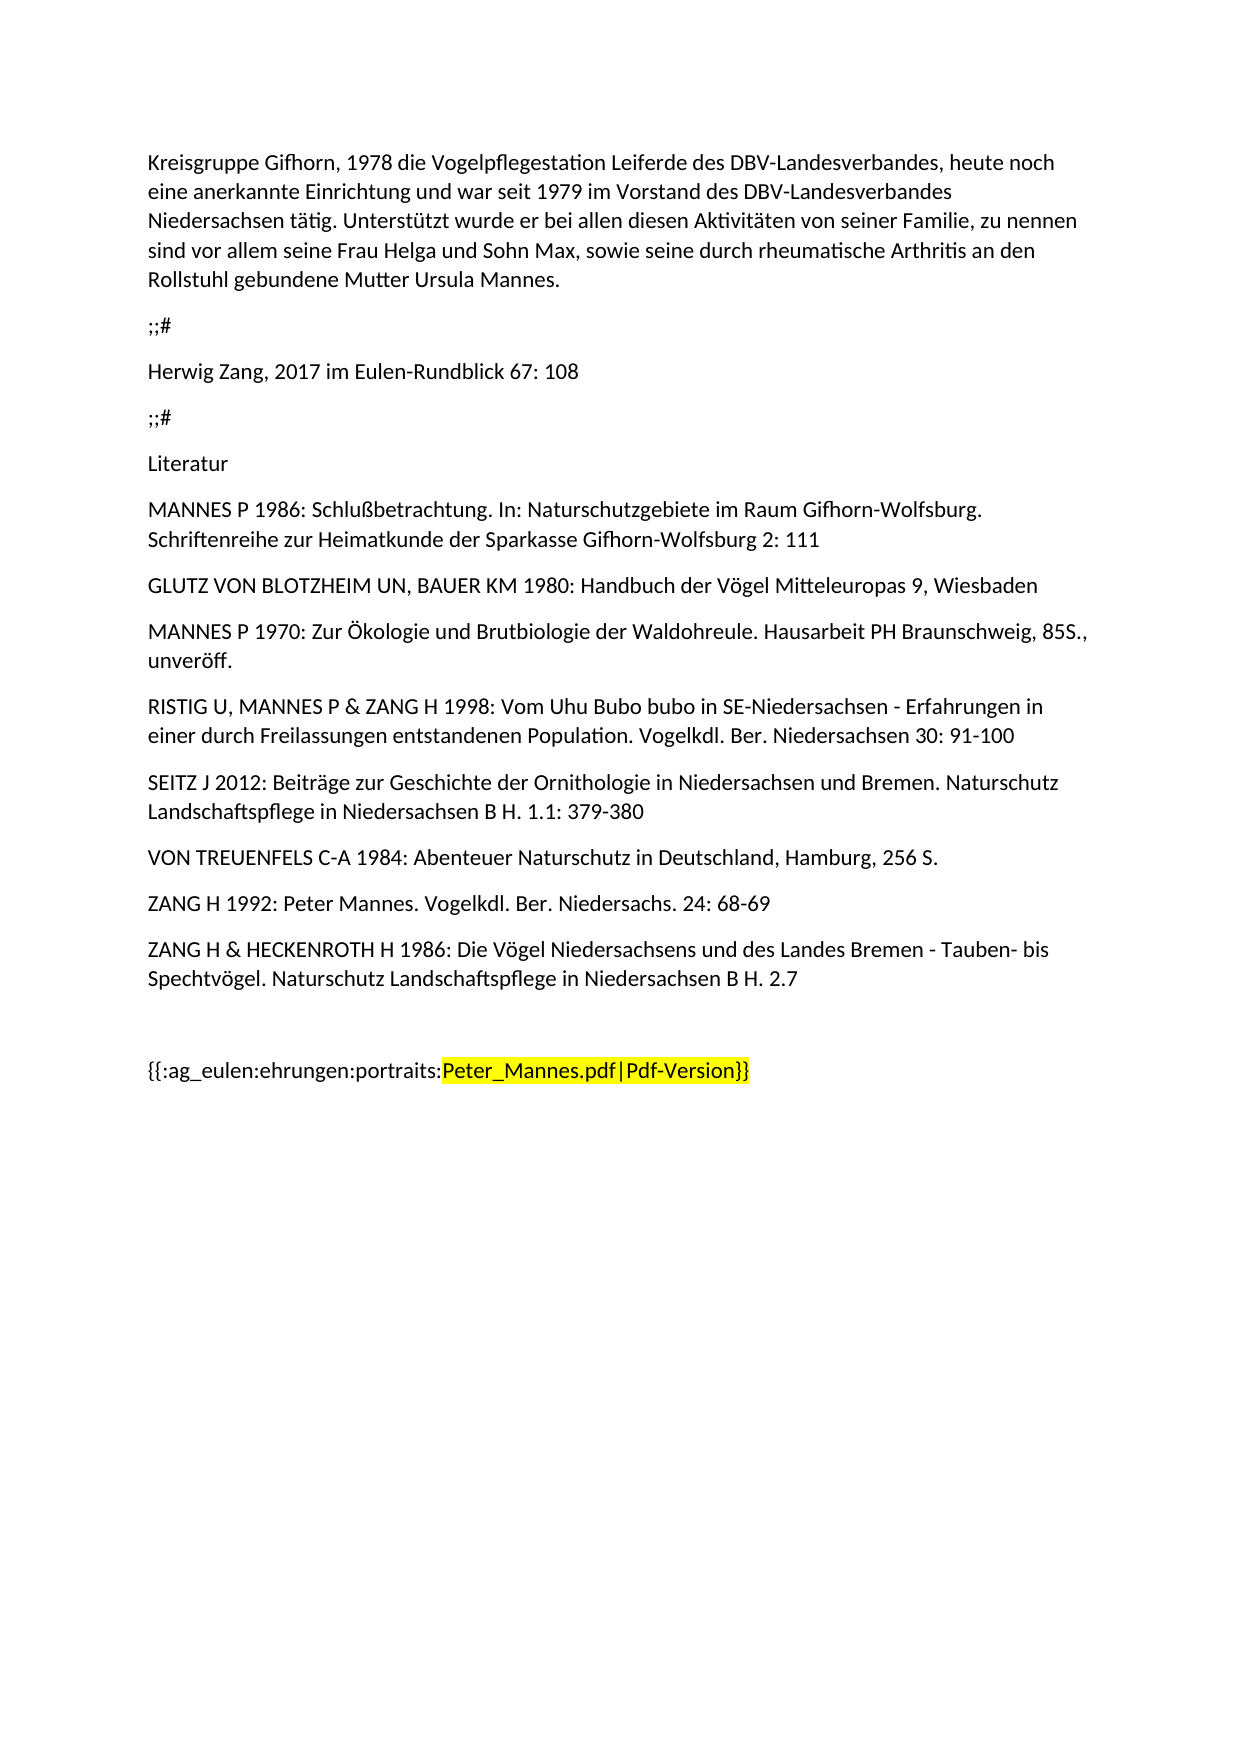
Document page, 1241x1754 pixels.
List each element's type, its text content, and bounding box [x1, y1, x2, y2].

text Herwig Zang, 2017 im Eulen-Rundblick 67: 108 [148, 357, 1093, 385]
text ZANG H 1992: Peter Mannes. Vogelkdl. Ber. Niedersachs. 24: 68-69 [148, 889, 1093, 917]
text MANNES P 1986: Schlußbetrachtung. In: Naturschutzgebiete im Raum Gifhorn-Wolfsburg. Schriftenreihe zur Heimatkunde der Sparkasse Gifhorn-Wolfsburg 2: 111 [148, 495, 1093, 553]
text VON TREUENFELS C-A 1984: Abenteuer Naturschutz in Deutschland, Hamburg, 256 S. [148, 843, 1093, 871]
text RISTIG U, MANNES P & ZANG H 1998: Vom Uhu Bubo bubo in SE-Niedersachsen - Erfahrungen in einer durch Freilassungen entstandenen Population. Vogelkdl. Ber. Niedersachsen 30: 91-100 [148, 692, 1093, 749]
text ;;# [148, 311, 1093, 339]
text Kreisgruppe Gifhorn, 1978 die Vogelpflegestation Leiferde des DBV-Landesverbandes, heute noch eine anerkannte Einrichtung und war seit 1979 im Vorstand des DBV-Landesverbandes Niedersachsen tätig. Unterstützt wurde er bei allen diesen Aktivitäten von seiner Familie, zu nennen sind vor allem seine Frau Helga und Sohn Max, sowie seine durch rheumatische Arthritis an den Rollstuhl gebundene Mutter Ursula Mannes. [148, 148, 1093, 293]
text MANNES P 1970: Zur Ökologie und Brutbiologie der Waldohreule. Hausarbeit PH Braunschweig, 85S., unveröff. [148, 617, 1093, 674]
text {{:ag_eulen:ehrungen:portraits:Peter_Mannes.pdf|Pdf-Version}} [148, 1057, 1093, 1084]
text GLUTZ VON BLOTZHEIM UN, BAUER KM 1980: Handbuch der Vögel Mitteleuropas 9, Wiesbaden [148, 571, 1093, 599]
text SEITZ J 2012: Beiträge zur Geschichte der Ornithologie in Niedersachsen und Bremen. Naturschutz Landschaftspflege in Niedersachsen B H. 1.1: 379-380 [148, 768, 1093, 825]
text ;;# [148, 403, 1093, 431]
text ZANG H & HECKENROTH H 1986: Die Vögel Niedersachsens und des Landes Bremen - Tauben- bis Spechtvögel. Naturschutz Landschaftspflege in Niedersachsen B H. 2.7 [148, 935, 1093, 992]
text Literatur [148, 449, 1093, 477]
